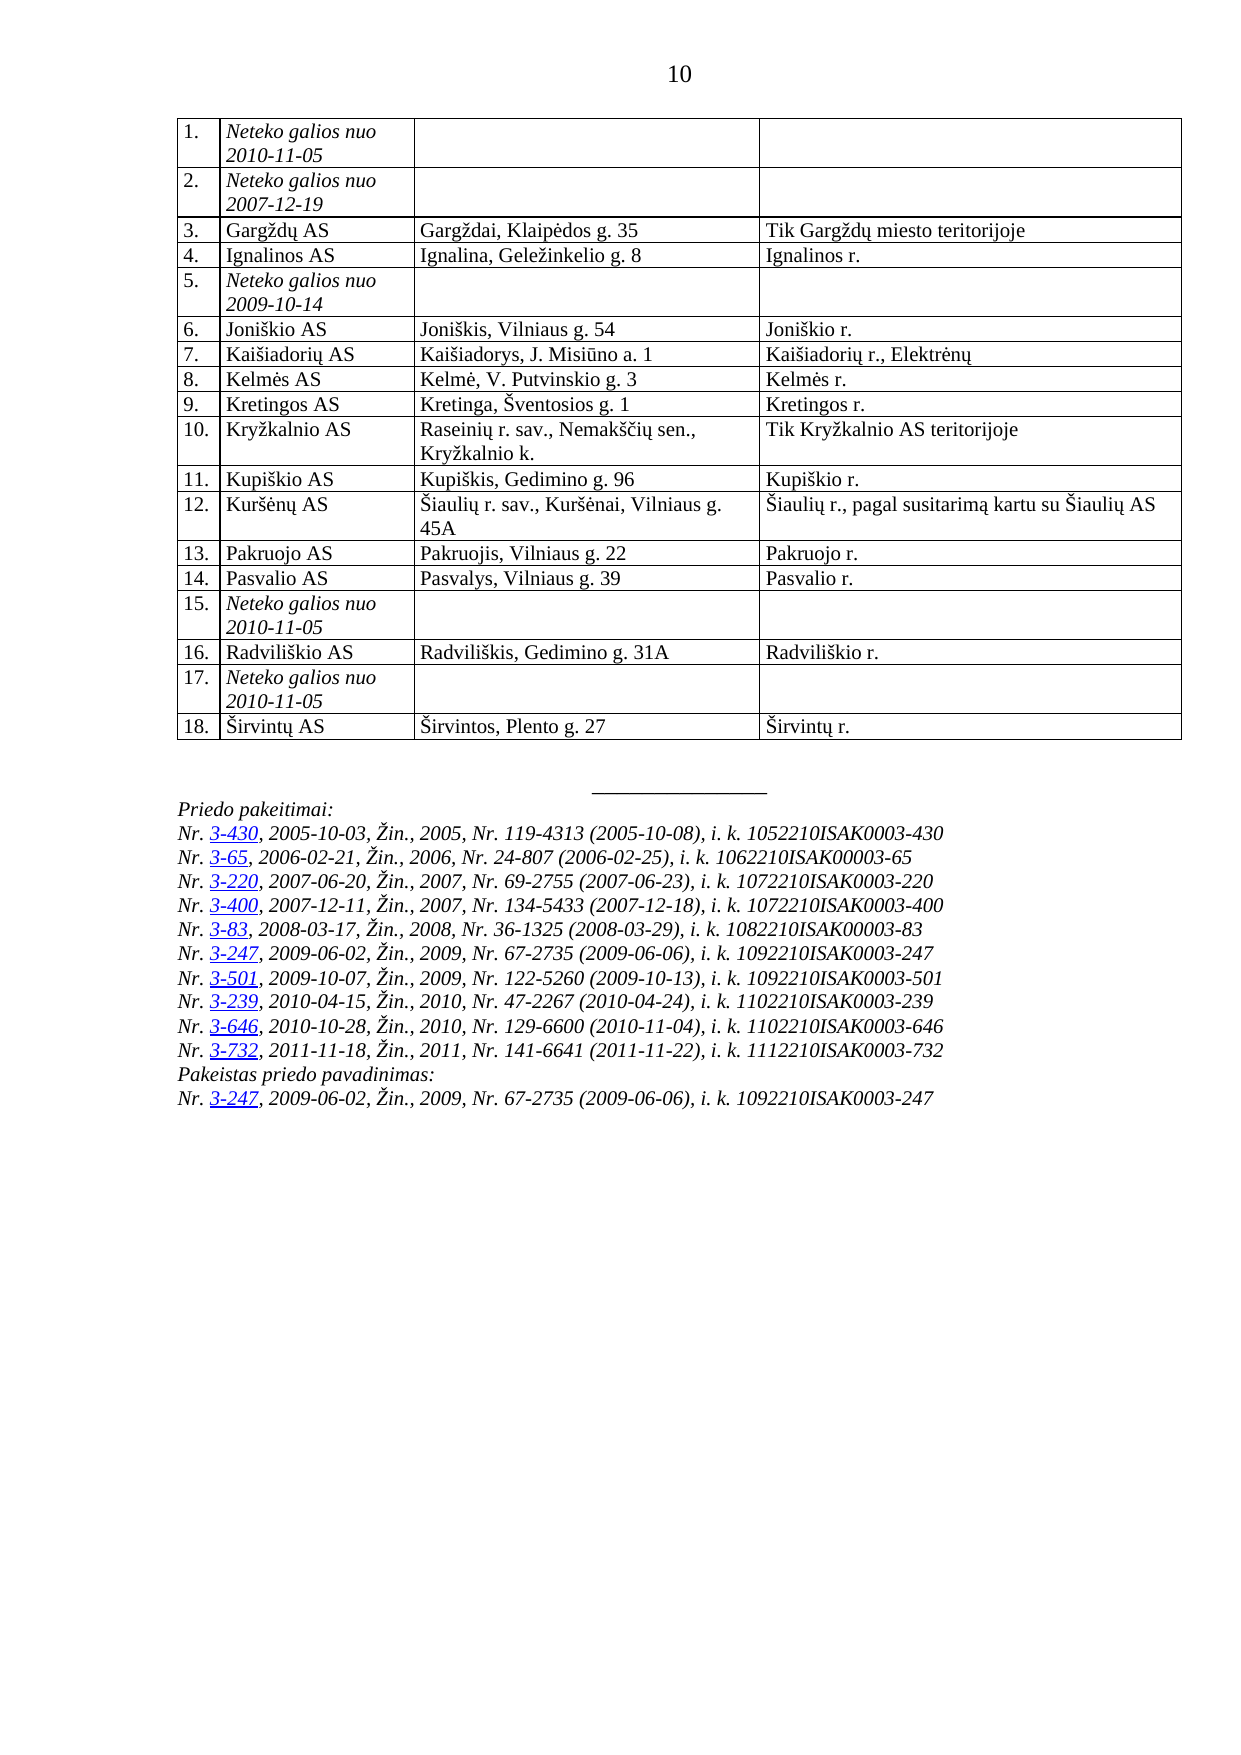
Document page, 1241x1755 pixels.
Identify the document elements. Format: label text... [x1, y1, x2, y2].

table_cell Pasvalys, Vilniaus g. 39 [415, 566, 759, 590]
table_cell [415, 665, 759, 713]
table_cell 13. [178, 541, 219, 565]
table_cell Raseinių r. sav., Nemakščių sen., Kryžkalnio k. [415, 417, 759, 465]
table_cell 18. [178, 714, 219, 738]
table_cell [415, 591, 759, 639]
table_cell Kelmė, V. Putvinskio g. 3 [415, 367, 759, 391]
table_cell [415, 168, 759, 216]
table_cell Radviliškio r. [760, 640, 1181, 664]
table_cell Kelmės AS [221, 367, 414, 391]
table_cell [760, 119, 1181, 167]
table_cell Kaišiadorių r., Elektrėnų [760, 342, 1181, 366]
table_cell 16. [178, 640, 219, 664]
table_cell 1. [178, 119, 219, 167]
table_cell Pasvalio AS [221, 566, 414, 590]
table_cell Ignalinos r. [760, 243, 1181, 267]
text Nr. 3-65, 2006-02-21, Žin., 2006, Nr. 24-807 (2006-02-25), i. k. 1062210ISAK00003-65 [177, 845, 1181, 869]
table_cell Šiaulių r., pagal susitarimą kartu su Šiaulių AS [760, 492, 1181, 540]
text Nr. 3-400, 2007-12-11, Žin., 2007, Nr. 134-5433 (2007-12-18), i. k. 1072210ISAK0003-400 [177, 893, 1181, 917]
table_cell Neteko galios nuo 2010-11-05 [221, 119, 414, 167]
table_cell Ignalina, Geležinkelio g. 8 [415, 243, 759, 267]
text Nr. 3-501, 2009-10-07, Žin., 2009, Nr. 122-5260 (2009-10-13), i. k. 1092210ISAK0003-501 [177, 965, 1181, 989]
table_cell Radviliškio AS [221, 640, 414, 664]
table_cell Kuršėnų AS [221, 492, 414, 540]
table_cell Gargždai, Klaipėdos g. 35 [415, 218, 759, 242]
table_cell Gargždų AS [221, 218, 414, 242]
table_cell Tik Gargždų miesto teritorijoje [760, 218, 1181, 242]
table_cell 14. [178, 566, 219, 590]
text Nr. 3-220, 2007-06-20, Žin., 2007, Nr. 69-2755 (2007-06-23), i. k. 1072210ISAK0003-220 [177, 869, 1181, 893]
text Nr. 3-646, 2010-10-28, Žin., 2010, Nr. 129-6600 (2010-11-04), i. k. 1102210ISAK0003-646 [177, 1013, 1181, 1038]
text Priedo pakeitimai: [177, 797, 1181, 821]
text Nr. 3-430, 2005-10-03, Žin., 2005, Nr. 119-4313 (2005-10-08), i. k. 1052210ISAK0003-430 [177, 821, 1181, 845]
table_cell Kupiškio r. [760, 466, 1181, 491]
text ______________ [177, 768, 1181, 797]
table_cell Kaišiadorys, J. Misiūno a. 1 [415, 342, 759, 366]
table_cell 11. [178, 466, 219, 491]
table_cell Širvintų AS [221, 714, 414, 738]
table_cell Kretingos r. [760, 392, 1181, 416]
table_cell 12. [178, 492, 219, 540]
text Nr. 3-247, 2009-06-02, Žin., 2009, Nr. 67-2735 (2009-06-06), i. k. 1092210ISAK0003-247 [177, 1086, 1181, 1110]
table_cell Kupiškio AS [221, 466, 414, 491]
table_cell 5. [178, 268, 219, 316]
table_cell Kupiškis, Gedimino g. 96 [415, 466, 759, 491]
text Nr. 3-239, 2010-04-15, Žin., 2010, Nr. 47-2267 (2010-04-24), i. k. 1102210ISAK0003-239 [177, 989, 1181, 1013]
table_cell Joniškis, Vilniaus g. 54 [415, 317, 759, 341]
table_cell Pakruojo AS [221, 541, 414, 565]
table_cell 7. [178, 342, 219, 366]
table_cell [760, 591, 1181, 639]
table_cell 9. [178, 392, 219, 416]
table_cell 2. [178, 168, 219, 216]
table_cell Kaišiadorių AS [221, 342, 414, 366]
table_cell Kryžkalnio AS [221, 417, 414, 465]
text Pakeistas priedo pavadinimas: [177, 1062, 1181, 1086]
table_cell Joniškio AS [221, 317, 414, 341]
table_cell Radviliškis, Gedimino g. 31A [415, 640, 759, 664]
table_cell 17. [178, 665, 219, 713]
table_cell 10. [178, 417, 219, 465]
table_cell 4. [178, 243, 219, 267]
table_cell [415, 119, 759, 167]
table_cell Kelmės r. [760, 367, 1181, 391]
table_cell Joniškio r. [760, 317, 1181, 341]
table_cell [760, 665, 1181, 713]
table_cell 3. [178, 218, 219, 242]
table_cell Pasvalio r. [760, 566, 1181, 590]
table_cell 15. [178, 591, 219, 639]
table_cell Pakruojo r. [760, 541, 1181, 565]
table_cell Neteko galios nuo 2010-11-05 [221, 591, 414, 639]
table_cell Šiaulių r. sav., Kuršėnai, Vilniaus g. 45A [415, 492, 759, 540]
table_cell Kretinga, Šventosios g. 1 [415, 392, 759, 416]
table_cell Tik Kryžkalnio AS teritorijoje [760, 417, 1181, 465]
table_cell Neteko galios nuo 2007-12-19 [221, 168, 414, 216]
text Nr. 3-247, 2009-06-02, Žin., 2009, Nr. 67-2735 (2009-06-06), i. k. 1092210ISAK0003-247 [177, 941, 1181, 965]
table_cell 6. [178, 317, 219, 341]
table_cell Ignalinos AS [221, 243, 414, 267]
table_cell [760, 168, 1181, 216]
text Nr. 3-83, 2008-03-17, Žin., 2008, Nr. 36-1325 (2008-03-29), i. k. 1082210ISAK00003-83 [177, 917, 1181, 941]
table_cell Širvintos, Plento g. 27 [415, 714, 759, 738]
table_cell Neteko galios nuo 2010-11-05 [221, 665, 414, 713]
table_cell Kretingos AS [221, 392, 414, 416]
table_cell [415, 268, 759, 316]
table_cell Neteko galios nuo 2009-10-14 [221, 268, 414, 316]
table_cell [760, 268, 1181, 316]
table_cell 8. [178, 367, 219, 391]
table_cell Pakruojis, Vilniaus g. 22 [415, 541, 759, 565]
table_cell Širvintų r. [760, 714, 1181, 738]
text Nr. 3-732, 2011-11-18, Žin., 2011, Nr. 141-6641 (2011-11-22), i. k. 1112210ISAK0003-732 [177, 1038, 1181, 1062]
